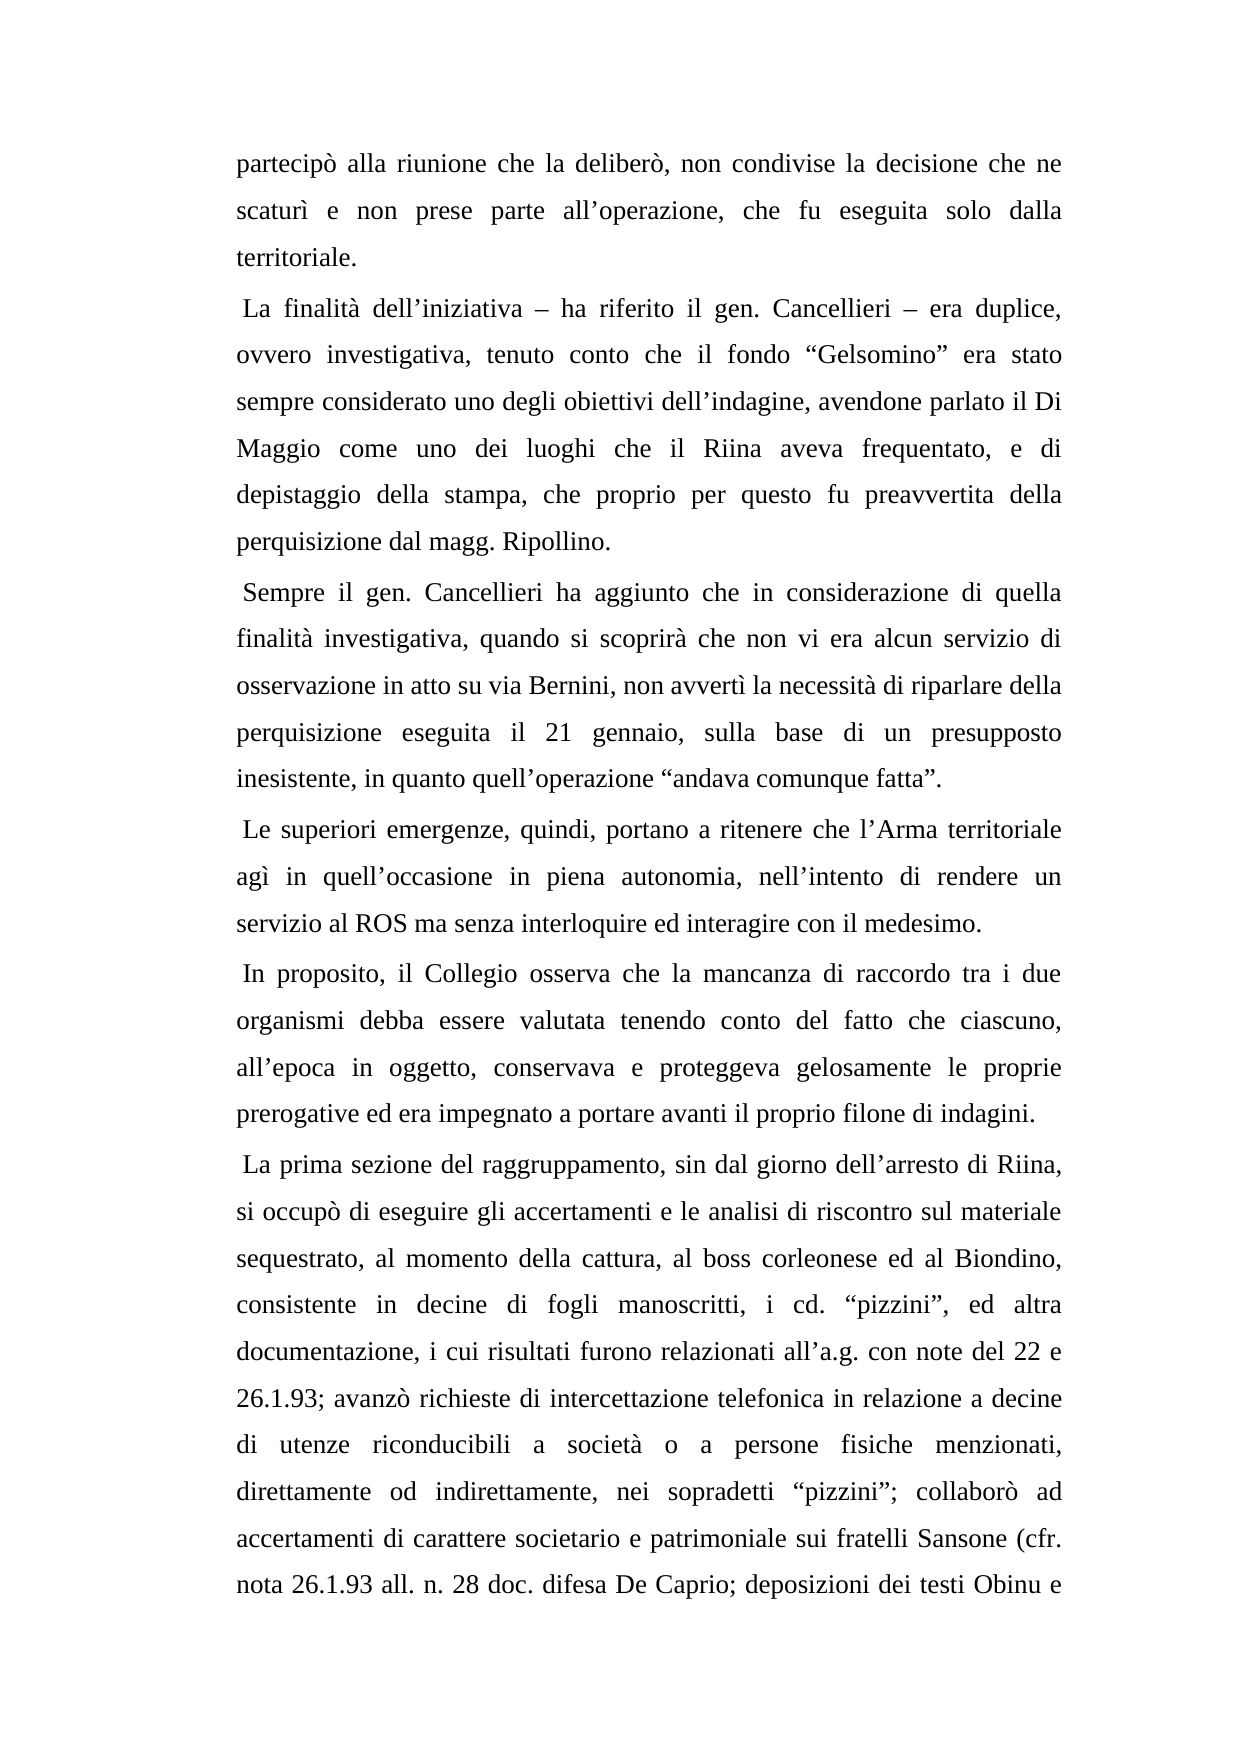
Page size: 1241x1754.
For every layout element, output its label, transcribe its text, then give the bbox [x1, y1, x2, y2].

text Le superiori emergenze, quindi, portano a ritenere che l’Arma territoriale agì in quell’occasione in piena autonomia, nell’intento di rendere un servizio al ROS ma senza interloquire ed interagire con il medesimo. [236, 813, 1063, 938]
text partecipò alla riunione che la deliberò, non condivise la decisione che ne scaturì e non prese parte all’operazione, che fu eseguita solo dalla territoriale. [236, 148, 1063, 272]
text In proposito, il Collegio osserva che la mancanza di raccordo tra i due organismi debba essere valutata tenendo conto del fatto che ciascuno, all’epoca in oggetto, conservava e proteggeva gelosamente le proprie prerogative ed era impegnato a portare avanti il proprio filone di indagini. [236, 958, 1063, 1129]
text La prima sezione del raggruppamento, sin dal giorno dell’arresto di Riina, si occupò di eseguire gli accertamenti e le analisi di riscontro sul materiale sequestrato, al momento della cattura, al boss corleonese ed al Biondino, consistente in decine di fogli manoscritti, i cd. “pizzini”, ed altra documentazione, i cui risultati furono relazionati all’a.g. con note del 22 e 26.1.93; avanzò richieste di intercettazione telefonica in relazione a decine di utenze riconducibili a società o a persone fisiche menzionati, direttamente od indirettamente, nei sopradetti “pizzini”; collaborò ad accertamenti di carattere societario e patrimoniale sui fratelli Sansone (cfr. nota 26.1.93 all. n. 28 doc. difesa De Caprio; deposizioni dei testi Obinu e [236, 1148, 1063, 1599]
text Sempre il gen. Cancellieri ha aggiunto che in considerazione di quella finalità investigativa, quando si scoprirà che non vi era alcun servizio di osservazione in atto su via Bernini, non avvertì la necessità di riparlare della perquisizione eseguita il 21 gennaio, sulla base di un presupposto inesistente, in quanto quell’operazione “andava comunque fatta”. [236, 576, 1063, 794]
text La finalità dell’iniziativa – ha riferito il gen. Cancellieri – era duplice, ovvero investigativa, tenuto conto che il fondo “Gelsomino” era stato sempre considerato uno degli obiettivi dell’indagine, avendone parlato il Di Maggio come uno dei luoghi che il Riina aveva frequentato, e di depistaggio della stampa, che proprio per questo fu preavvertita della perquisizione dal magg. Ripollino. [236, 292, 1063, 556]
